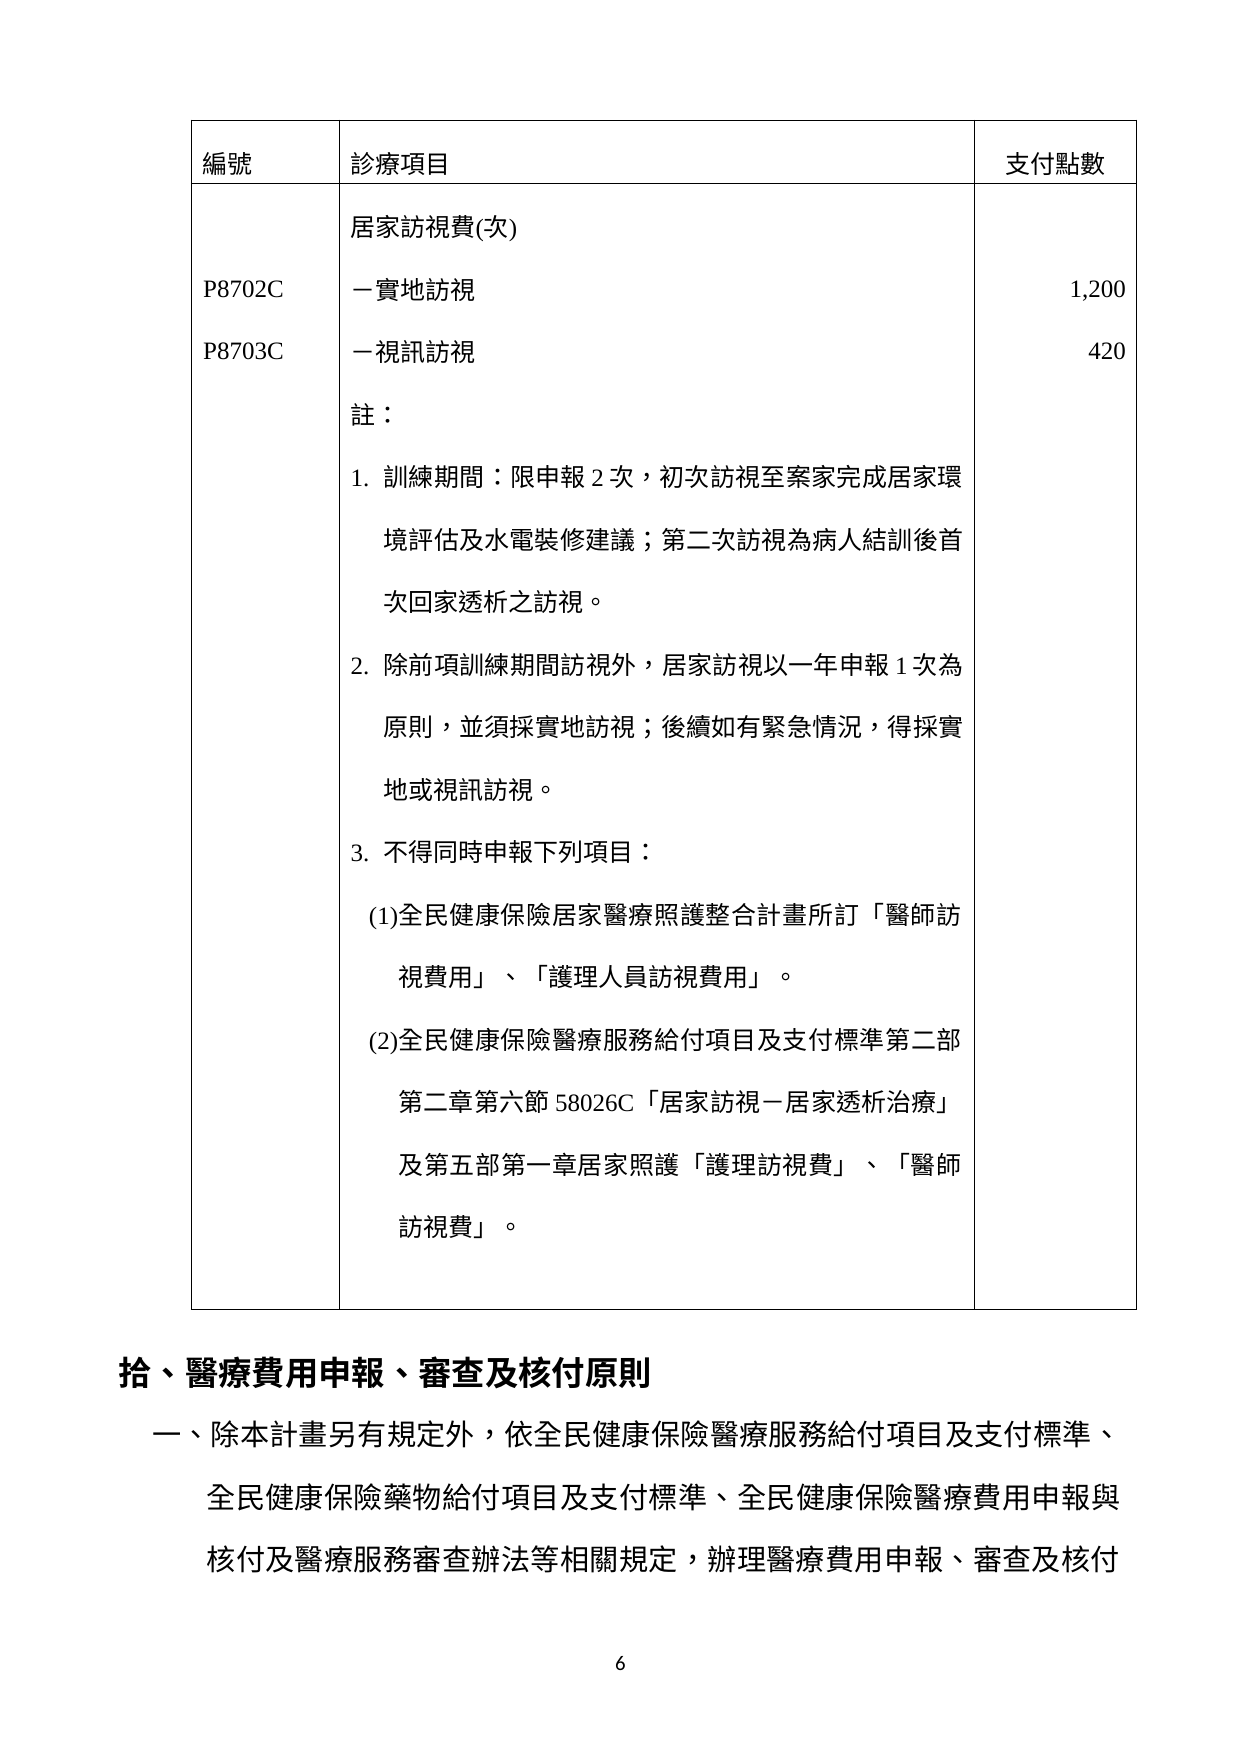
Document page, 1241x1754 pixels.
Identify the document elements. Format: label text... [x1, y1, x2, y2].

table_header 編號 [192, 121, 339, 183]
table_cell 1,200 420 [975, 184, 1136, 1309]
text 拾、醫療費用申報、審查及核付原則 [118, 1329, 1122, 1391]
text 一、除本計畫另有規定外，依全民健康保險醫療服務給付項目及支付標準、全民健康保險藥物給付項目及支付標準、全民健康保險醫療費用申報與核付及醫療服務審查辦法等相關規定，辦理醫療費用申報、審查及核付 [152, 1391, 1122, 1579]
table_cell P8702C P8703C [192, 184, 339, 1309]
table_header 支付點數 [975, 121, 1136, 183]
table_cell 居家訪視費(次) －實地訪視 －視訊訪視 註： 訓練期間：限申報2次，初次訪視至案家完成居家環境評估及水電裝修建議；第二次訪視為病人結訓後首次回家透析之訪視。 除前項訓練期間訪視外，居家訪視以一年申報1次為原則，並須採實地訪視；後續如有緊急情況，得採實地或視訊訪視。 不得同時申報下列項目： 全民健康保險居家醫療照護整合計畫所訂「醫師訪視費用」、「護理人員訪視費用」。 全民健康保險醫療服務給付項目及支付標準第二部第二章第六節58026C「居家訪視－居家透析治療」及第五部第一章居家照護「護理訪視費」、「醫師訪視費」。 [340, 184, 974, 1309]
table_header 診療項目 [340, 121, 974, 183]
